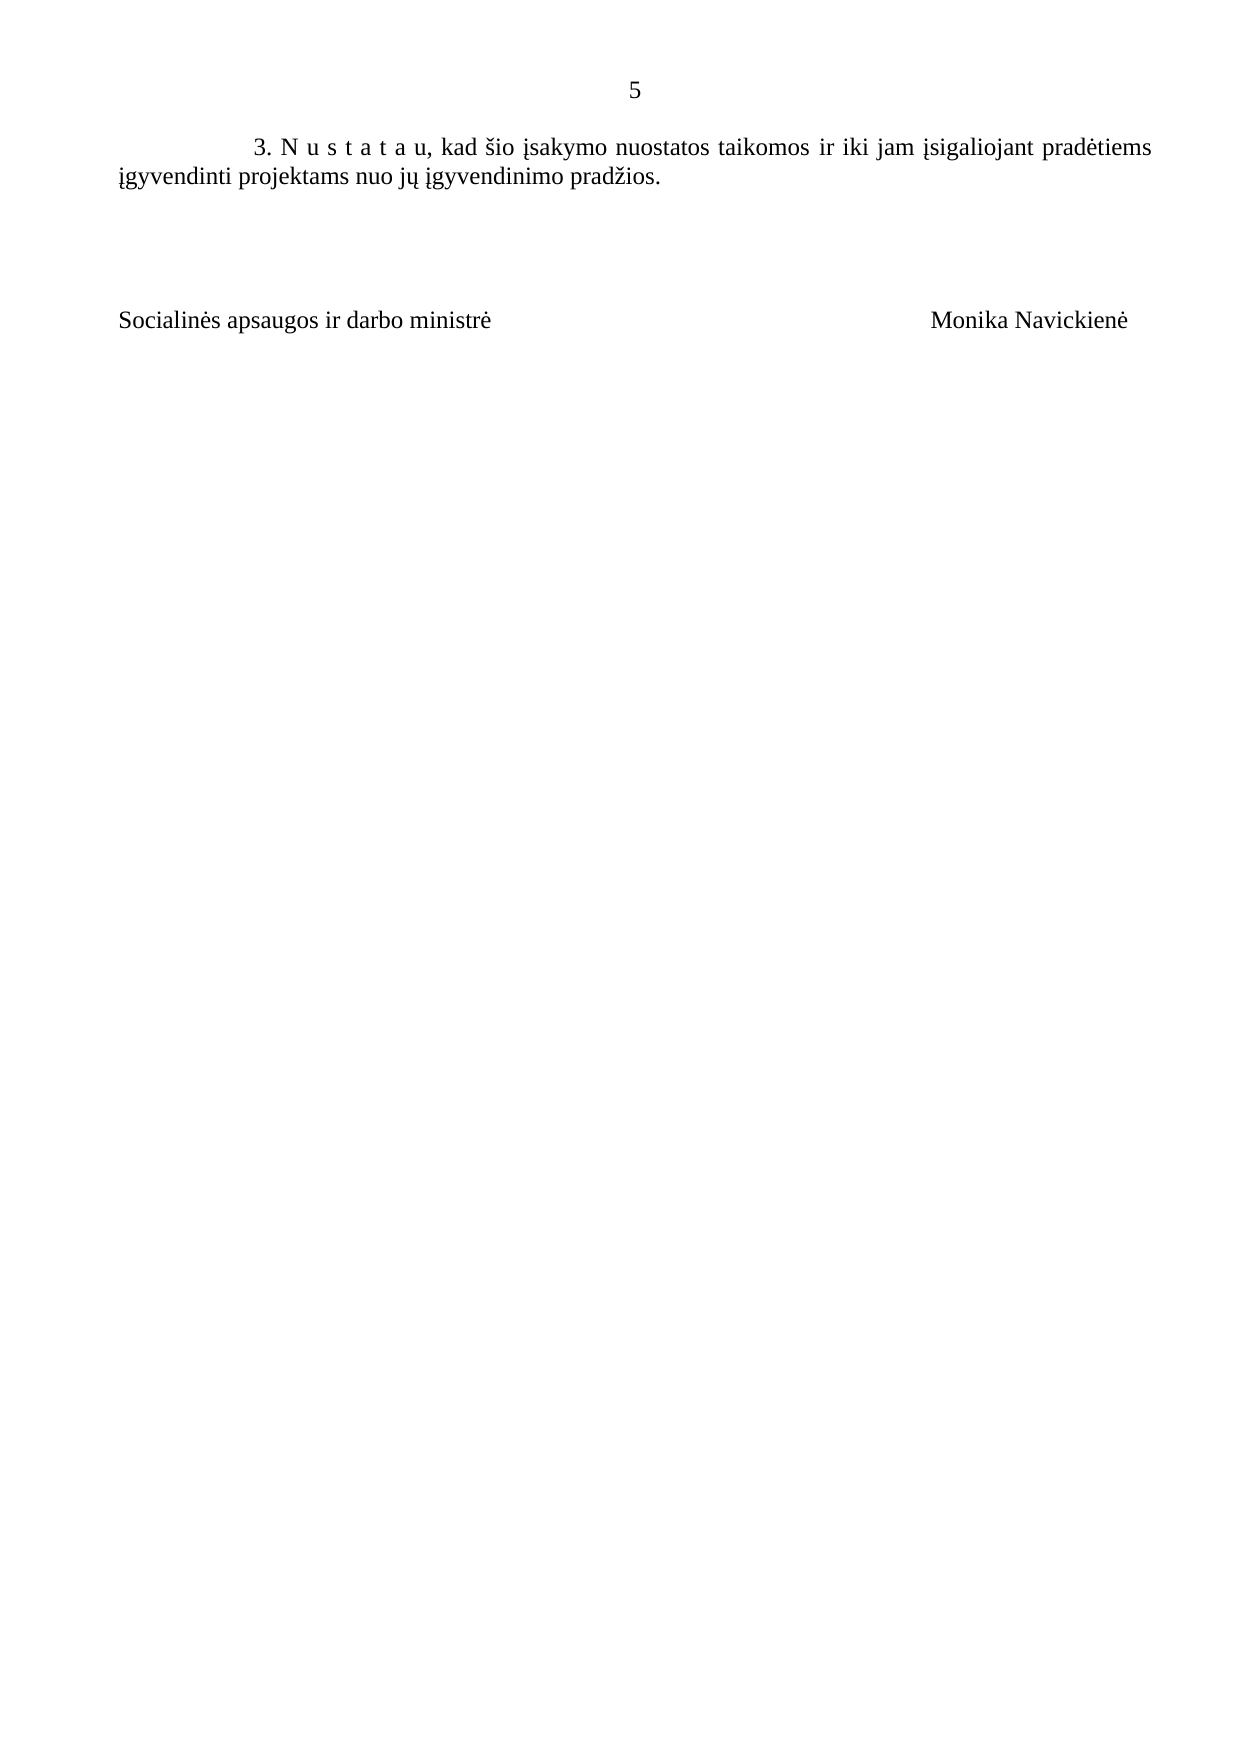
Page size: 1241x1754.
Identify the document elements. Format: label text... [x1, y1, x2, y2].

text Socialinės apsaugos ir darbo ministrė Monika Navickienė [118, 305, 1152, 333]
text 3. N u s t a t a u, kad šio įsakymo nuostatos taikomos ir iki jam įsigaliojant pradėtiems įgyvendinti projektams nuo jų įgyvendinimo pradžios. [118, 132, 1152, 190]
